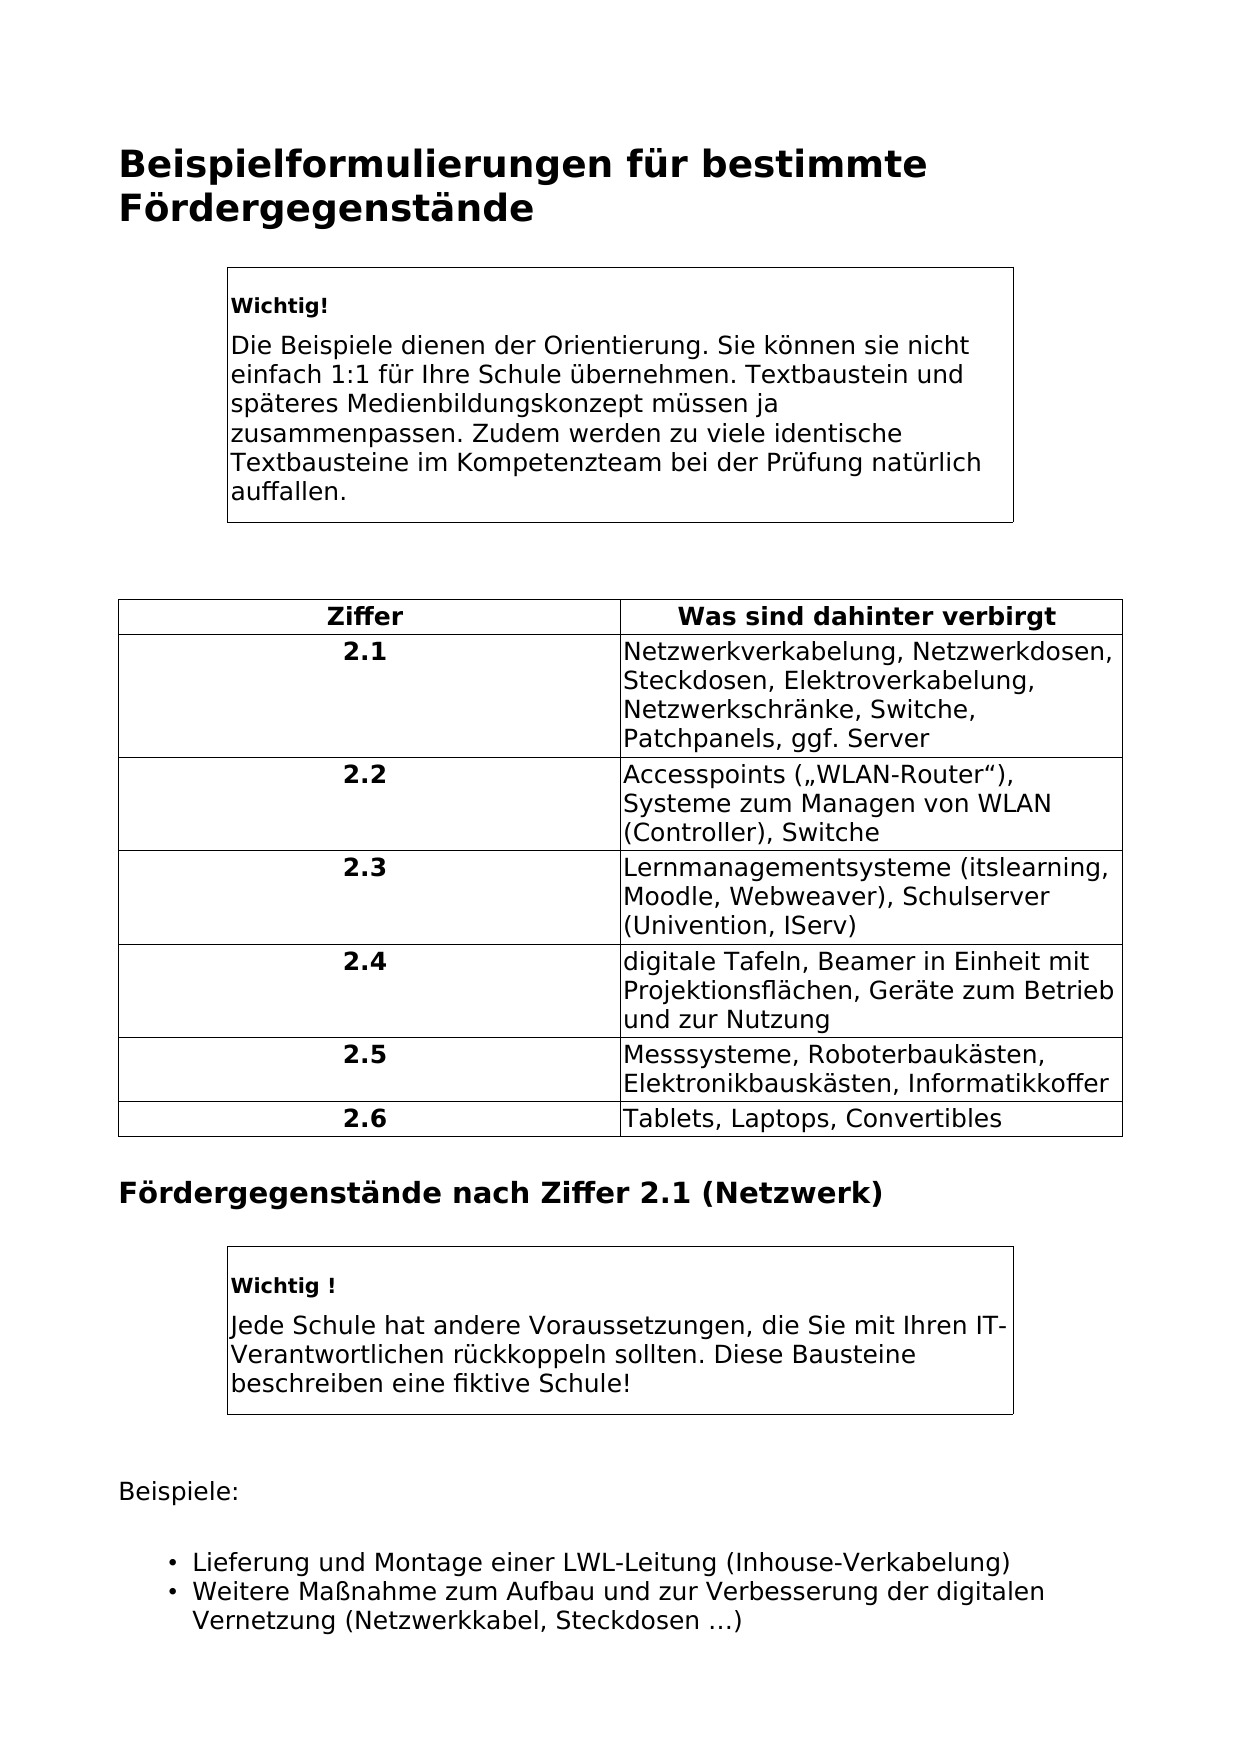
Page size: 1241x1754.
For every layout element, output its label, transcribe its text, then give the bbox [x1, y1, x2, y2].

table_cell Tablets, Laptops, Convertibles [621, 1102, 1122, 1136]
table_cell 2.6 [119, 1102, 620, 1136]
table_cell 2.5 [119, 1038, 620, 1101]
table_cell digitale Tafeln, Beamer in Einheit mit Projektionsflächen, Geräte zum Betrieb und zur Nutzung [621, 945, 1122, 1037]
subtitle Fördergegenstände nach Ziffer 2.1 (Netzwerk) [118, 1176, 1122, 1210]
subtitle Beispielformulierungen für bestimmte Fördergegenstände [118, 143, 1122, 230]
text Beispiele: [118, 1477, 1122, 1506]
table_cell Messsysteme, Roboterbaukästen, Elektronikbauskästen, Informatikkoffer [621, 1038, 1122, 1101]
table_header Wichtig ! Jede Schule hat andere Voraussetzungen, die Sie mit Ihren IT-Verantwortlichen rückkoppeln sollten. Diese Bausteine beschreiben eine fiktive Schule! [228, 1247, 1013, 1414]
table_cell Lernmanagementsysteme (itslearning, Moodle, Webweaver), Schulserver (Univention, IServ) [621, 851, 1122, 944]
table_cell 2.4 [119, 945, 620, 1037]
table_cell Netzwerkverkabelung, Netzwerkdosen, Steckdosen, Elektroverkabelung, Netzwerkschränke, Switche, Patchpanels, ggf. Server [621, 635, 1122, 757]
list Lieferung und Montage einer LWL-Leitung (Inhouse-Verkabelung) [177, 1548, 1122, 1577]
table_cell 2.2 [119, 758, 620, 850]
table_header Was sind dahinter verbirgt [621, 600, 1122, 634]
table_cell Accesspoints („WLAN-Router“), Systeme zum Managen von WLAN (Controller), Switche [621, 758, 1122, 850]
list Weitere Maßnahme zum Aufbau und zur Verbesserung der digitalen Vernetzung (Netzwerkkabel, Steckdosen …) [177, 1577, 1122, 1635]
table_cell 2.1 [119, 635, 620, 757]
table_header Ziffer [119, 600, 620, 634]
table_header Wichtig! Die Beispiele dienen der Orientierung. Sie können sie nicht einfach 1:1 für Ihre Schule übernehmen. Textbaustein und späteres Medienbildungskonzept müssen ja zusammenpassen. Zudem werden zu viele identische Textbausteine im Kompetenzteam bei der Prüfung natürlich auffallen. [228, 268, 1013, 522]
table_cell 2.3 [119, 851, 620, 944]
